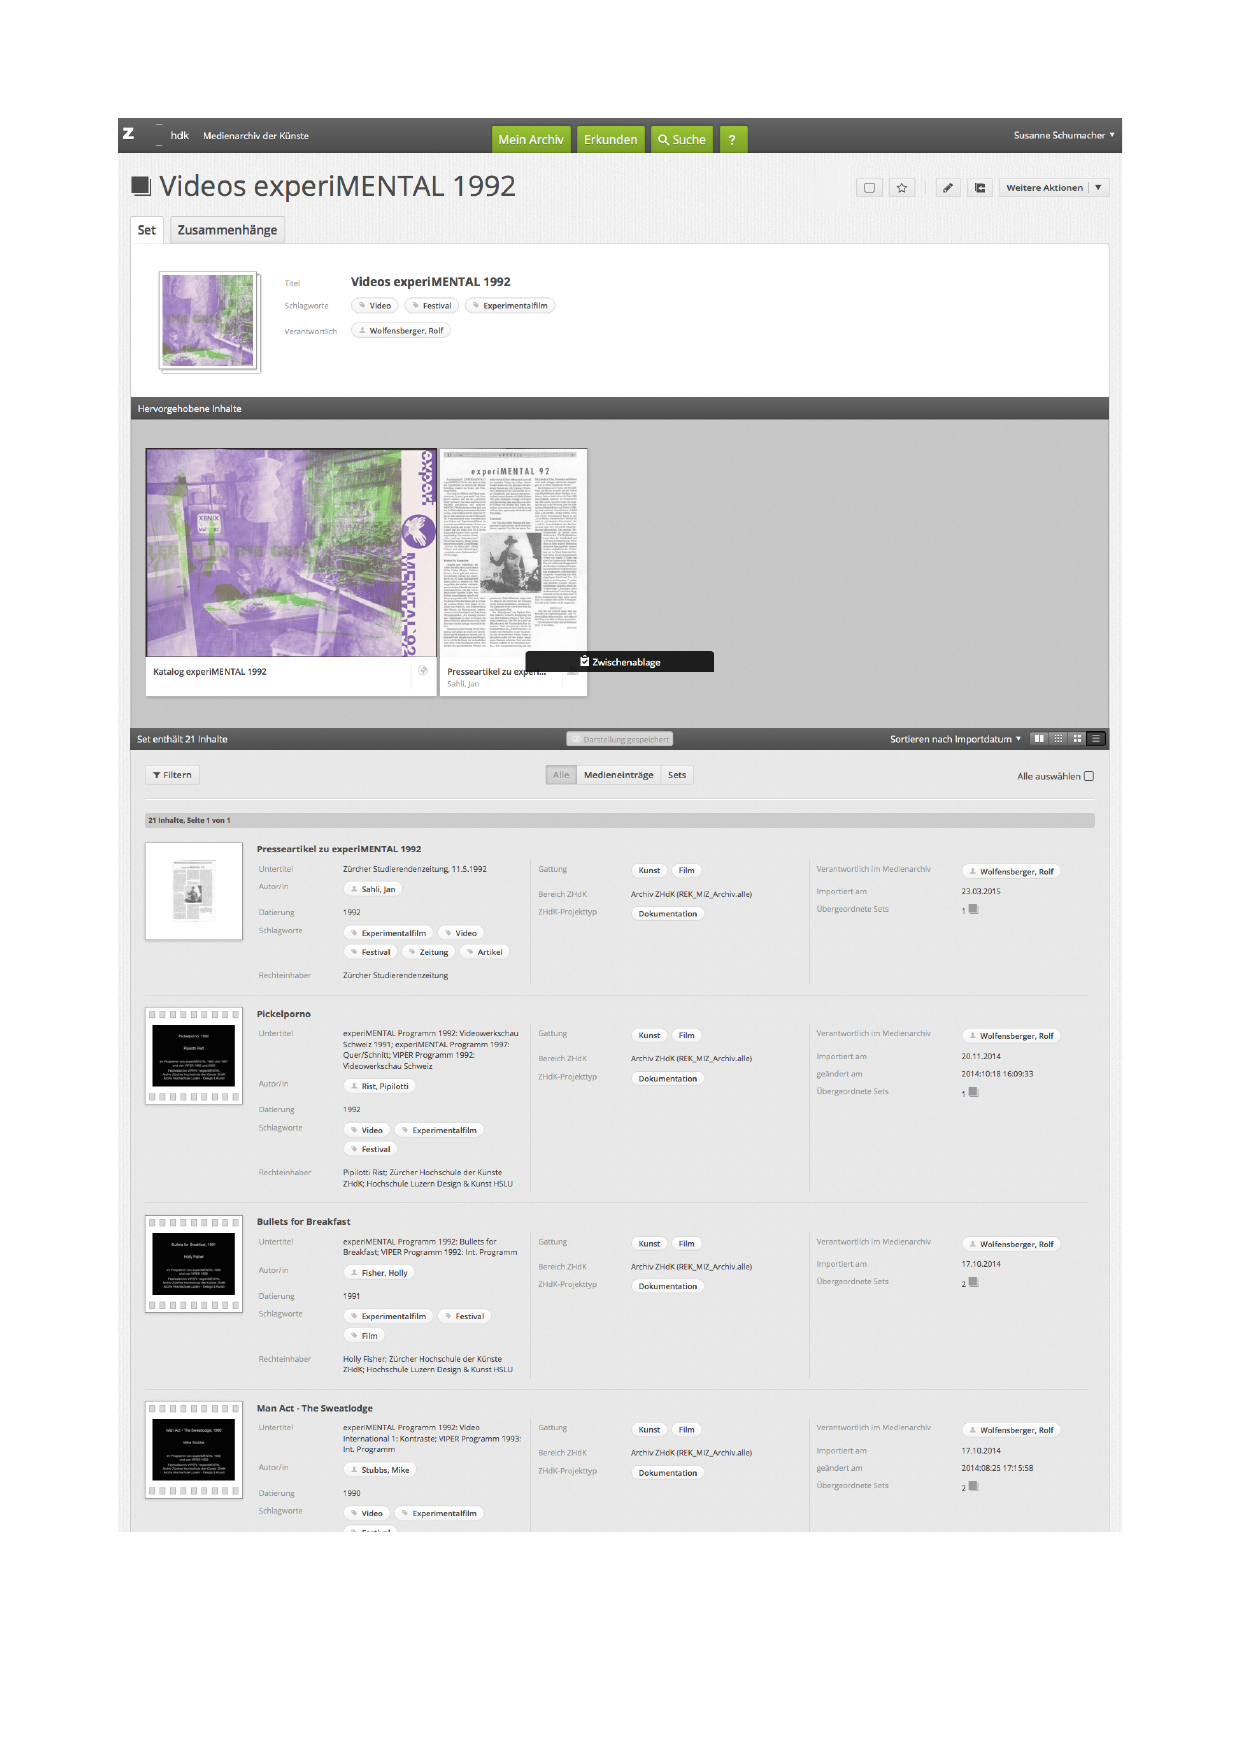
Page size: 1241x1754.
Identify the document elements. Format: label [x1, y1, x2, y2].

picture [118, 118, 1123, 1532]
